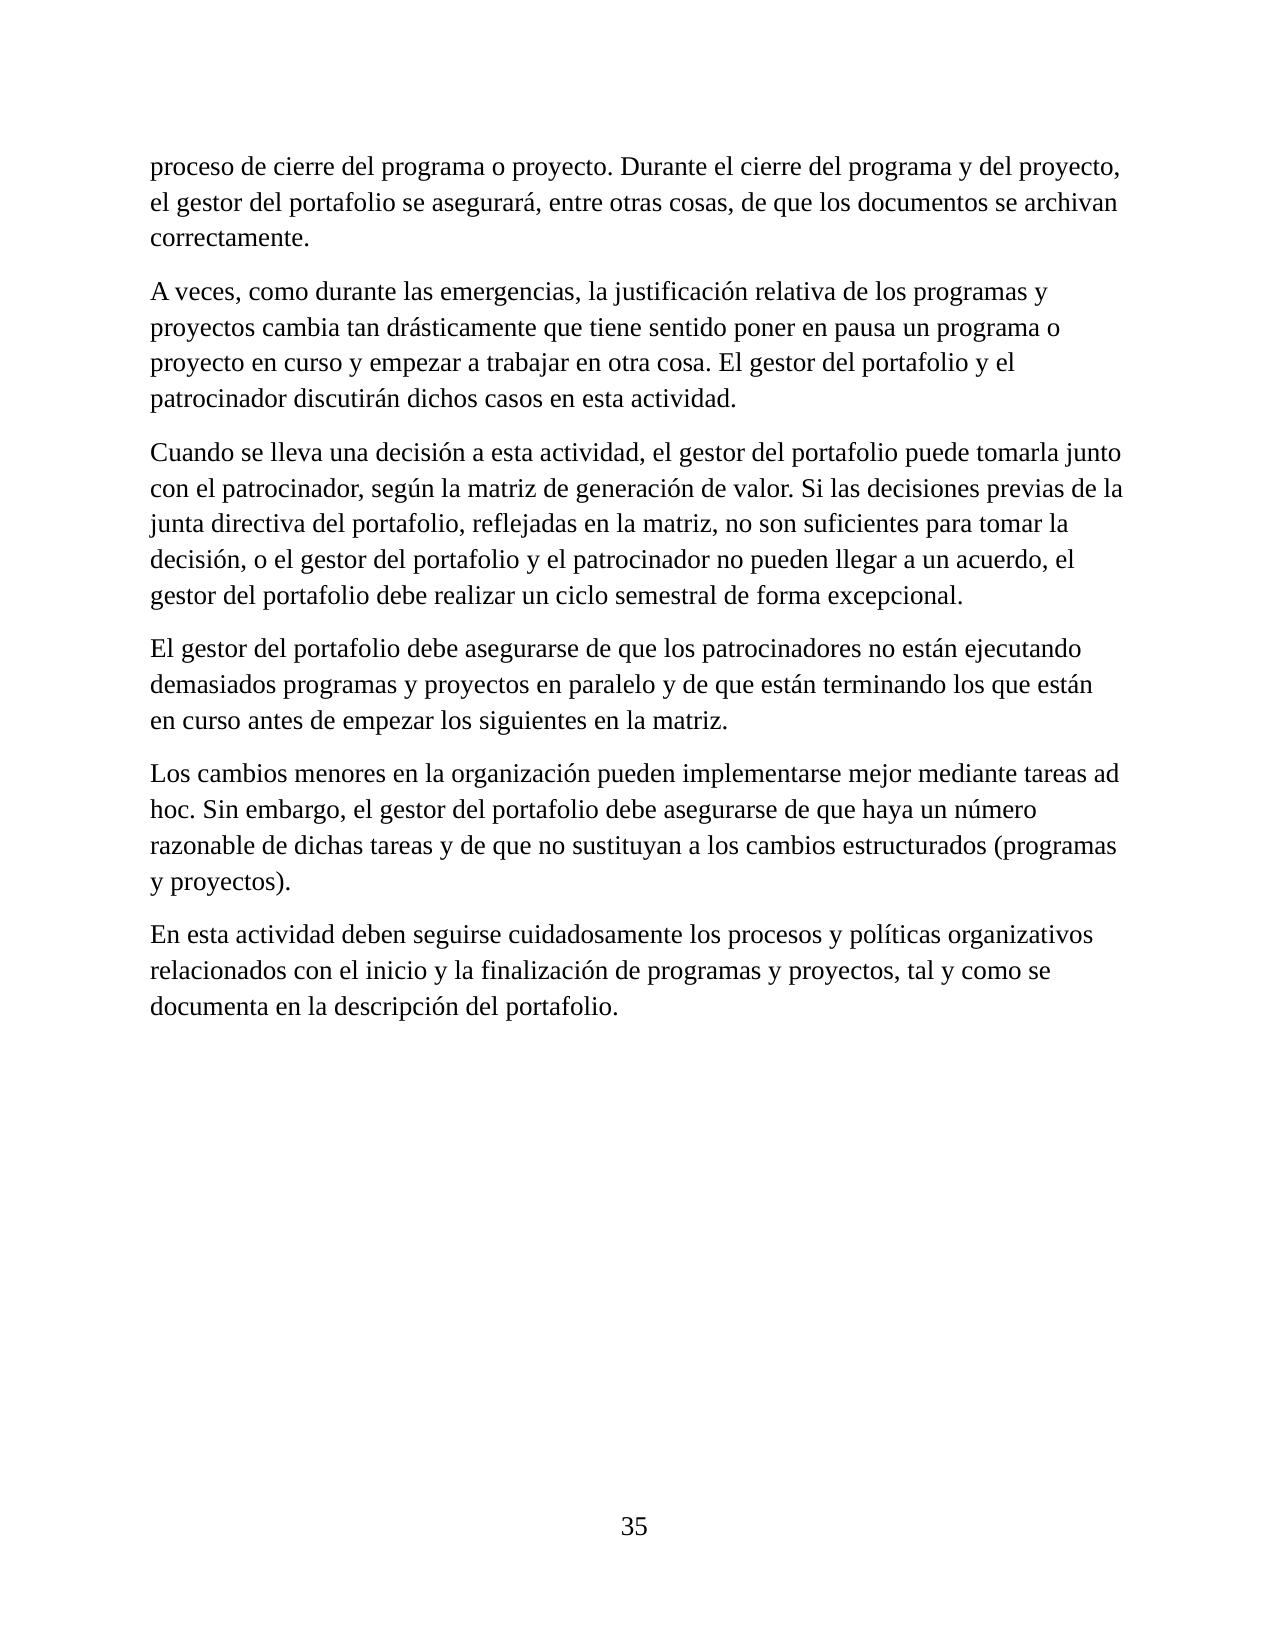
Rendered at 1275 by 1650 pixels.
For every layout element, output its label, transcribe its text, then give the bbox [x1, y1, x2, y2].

text proceso de cierre del programa o proyecto. Durante el cierre del programa y del proyecto, el gestor del portafolio se asegurará, entre otras cosas, de que los documentos se archivan correctamente. [150, 150, 1125, 253]
text Los cambios menores en la organización pueden implementarse mejor mediante tareas ad hoc. Sin embargo, el gestor del portafolio debe asegurarse de que haya un número razonable de dichas tareas y de que no sustituyan a los cambios estructurados (programas y proyectos). [150, 758, 1125, 896]
text A veces, como durante las emergencias, la justificación relativa de los programas y proyectos cambia tan drásticamente que tiene sentido poner en pausa un programa o proyecto en curso y empezar a trabajar en otra cosa. El gestor del portafolio y el patrocinador discutirán dichos casos en esta actividad. [150, 275, 1125, 413]
text En esta actividad deben seguirse cuidadosamente los procesos y políticas organizativos relacionados con el inicio y la finalización de programas y proyectos, tal y como se documenta en la descripción del portafolio. [150, 918, 1125, 1021]
text Cuando se lleva una decisión a esta actividad, el gestor del portafolio puede tomarla junto con el patrocinador, según la matriz de generación de valor. Si las decisiones previas de la junta directiva del portafolio, reflejadas en la matriz, no son suficientes para tomar la decisión, o el gestor del portafolio y el patrocinador no pueden llegar a un acuerdo, el gestor del portafolio debe realizar un ciclo semestral de forma excepcional. [150, 436, 1125, 610]
text El gestor del portafolio debe asegurarse de que los patrocinadores no están ejecutando demasiados programas y proyectos en paralelo y de que están terminando los que están en curso antes de empezar los siguientes en la matriz. [150, 632, 1125, 735]
